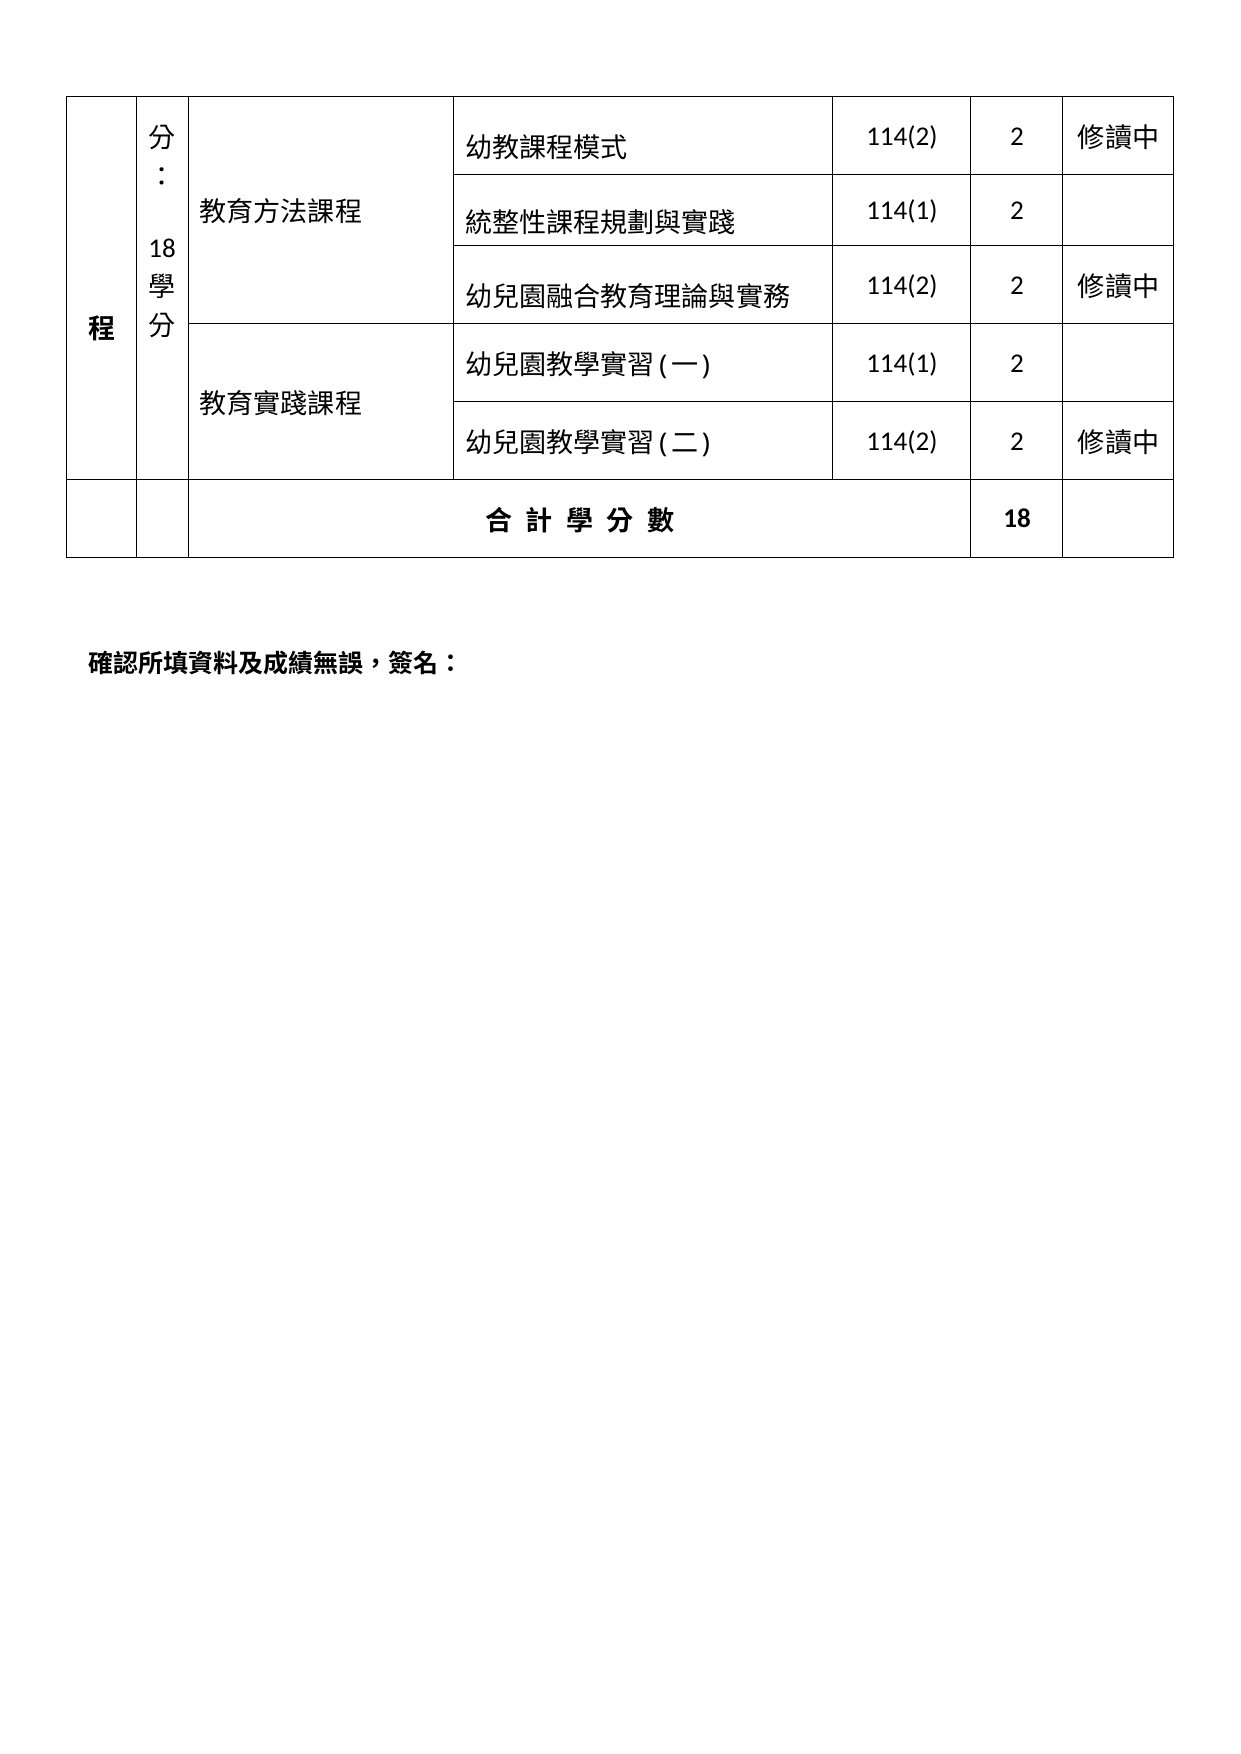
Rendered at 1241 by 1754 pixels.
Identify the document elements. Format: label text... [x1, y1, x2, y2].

table_cell 修讀中 [1063, 246, 1173, 323]
table_cell 合 計 學 分 數 [189, 480, 970, 557]
table_cell 幼教課程模式 [454, 97, 832, 173]
table_cell 114(1) [833, 175, 970, 245]
table_cell 114(1) [833, 324, 970, 401]
table_cell 幼兒園融合教育理論與實務 [454, 246, 832, 323]
text 確認所填資料及成績無誤，簽名： [89, 620, 1152, 683]
table_cell [1063, 175, 1173, 245]
table_cell 18 [971, 480, 1062, 557]
table_cell 分： 18學分 [137, 97, 188, 479]
table_cell [137, 480, 188, 557]
table_cell 幼兒園教學實習(一) [454, 324, 832, 401]
table_header 程 [67, 97, 136, 479]
table_cell 修讀中 [1063, 402, 1173, 479]
table_cell 教育方法課程 [189, 97, 453, 323]
table_cell 教育實踐課程 [189, 324, 453, 479]
table_cell [1063, 324, 1173, 401]
table_cell 114(2) [833, 402, 970, 479]
table_cell 幼兒園教學實習(二) [454, 402, 832, 479]
table_cell 修讀中 [1063, 97, 1173, 173]
table_cell 2 [971, 175, 1062, 245]
table_cell 2 [971, 97, 1062, 173]
table_cell 2 [971, 246, 1062, 323]
table_cell 2 [971, 324, 1062, 401]
table_cell [1063, 480, 1173, 557]
table_cell [67, 480, 136, 557]
table_cell 2 [971, 402, 1062, 479]
table_cell 統整性課程規劃與實踐 [454, 175, 832, 245]
table_cell 114(2) [833, 246, 970, 323]
table_cell 114(2) [833, 97, 970, 173]
